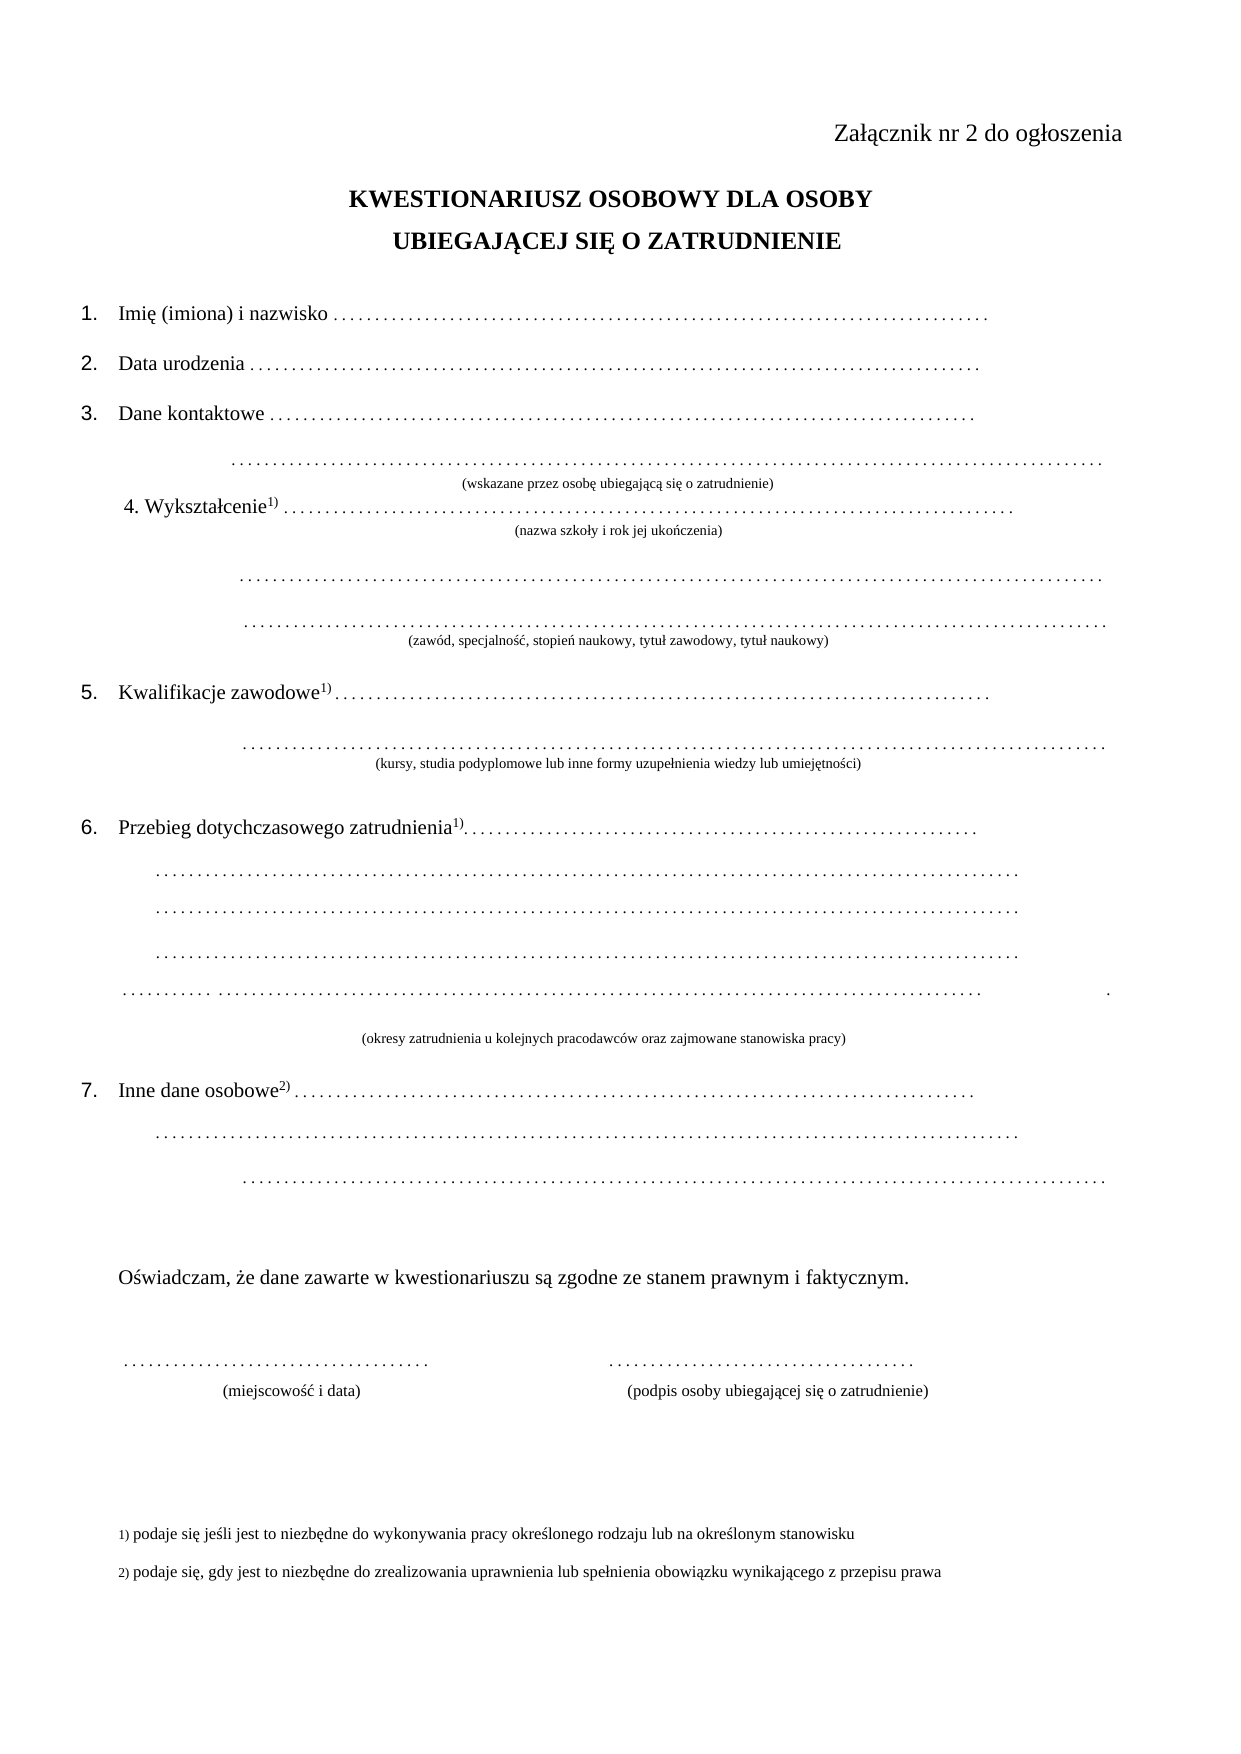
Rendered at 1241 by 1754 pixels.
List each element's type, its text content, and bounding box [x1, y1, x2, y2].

list Inne dane osobowe2) . . . . . . . . . . . . . . . . . . . . . . . . . . . . . . . . . . . . . . . . . . . . . . . . . . . . . . . . . . . . . . . . . . . . . . . . . . . . . . . . . . [81, 1077, 1122, 1102]
text (nazwa szkoły i rok jej ukończenia) [118, 522, 1122, 538]
text . . . . . . . . . . . . . . . . . . . . . . . . . . . . . . . . . . . . . . . . . . . . . . . . . . . . . . . . . . . . . . . . . . . . . . . . . . . . . . . . . . . . . . . . . . . . . . . . . . . . . . . . [156, 939, 1122, 963]
text (miejscowość i data) (podpis osoby ubiegającej się o zatrudnienie) [156, 1380, 1122, 1399]
list Data urodzenia . . . . . . . . . . . . . . . . . . . . . . . . . . . . . . . . . . . . . . . . . . . . . . . . . . . . . . . . . . . . . . . . . . . . . . . . . . . . . . . . . . . . . . . . [81, 350, 1122, 374]
text Oświadczam, że dane zawarte w kwestionariuszu są zgodne ze stanem prawnym i faktycznym. [118, 1265, 1122, 1289]
text . . . . . . . . . . . . . . . . . . . . . . . . . . . . . . . . . . . . . . . . . . . . . . . . . . . . . . . . . . . . . . . . . . . . . . . . . . . . . . . . . . . . . . . . . . . . . . . . . . . . . . . . [118, 612, 1122, 631]
text UBIEGAJĄCEJ SIĘ O ZATRUDNIENIE [118, 226, 1122, 254]
text . . . . . . . . . . . . . . . . . . . . . . . . . . . . . . . . . . . . . . . . . . . . . . . . . . . . . . . . . . . . . . . . . . . . . . . . . . . . . . . . . . . . . . . . . . . . . . . . . . . . . . . . . [118, 450, 1122, 469]
text . . . . . . . . . . . . . . . . . . . . . . . . . . . . . . . . . . . . . . . . . . . . . . . . . . . . . . . . . . . . . . . . . . . . . . . . . . . . . . . . . . . . . . . . . . . . . . . . . . . . . . . . [118, 979, 1122, 1023]
text . . . . . . . . . . . . . . . . . . . . . . . . . . . . . . . . . . . . . . . . . . . . . . . . . . . . . . . . . . . . . . . . . . . . . . . . . . [118, 1347, 1014, 1371]
text . . . . . . . . . . . . . . . . . . . . . . . . . . . . . . . . . . . . . . . . . . . . . . . . . . . . . . . . . . . . . . . . . . . . . . . . . . . . . . . . . . . . . . . . . . . . . . . . . . . . . . . . [155, 1123, 1122, 1142]
text (wskazane przez osobę ubiegającą się o zatrudnienie) [118, 469, 1122, 493]
text (okresy zatrudnienia u kolejnych pracodawców oraz zajmowane stanowiska pracy) [118, 1024, 1122, 1048]
text . . . . . . . . . . . . . . . . . . . . . . . . . . . . . . . . . . . . . . . . . . . . . . . . . . . . . . . . . . . . . . . . . . . . . . . . . . . . . . . . . . . . . . . . . . . . . . . . . . . . . . . . [118, 561, 1122, 586]
text (zawód, specjalność, stopień naukowy, tytuł zawodowy, tytuł naukowy) [118, 632, 1122, 648]
list Przebieg dotychczasowego zatrudnienia1). . . . . . . . . . . . . . . . . . . . . . . . . . . . . . . . . . . . . . . . . . . . . . . . . . . . . . . . . . . . . . [81, 814, 1122, 839]
list Dane kontaktowe . . . . . . . . . . . . . . . . . . . . . . . . . . . . . . . . . . . . . . . . . . . . . . . . . . . . . . . . . . . . . . . . . . . . . . . . . . . . . . . . . . . . . [81, 400, 1122, 424]
text 1) podaje się jeśli jest to niezbędne do wykonywania pracy określonego rodzaju lub na określonym stanowisku [118, 1523, 1122, 1543]
text . . . . . . . . . . . . . . . . . . . . . . . . . . . . . . . . . . . . . . . . . . . . . . . . . . . . . . . . . . . . . . . . . . . . . . . . . . . . . . . . . . . . . . . . . . . . . . . . . . . . . . . . [156, 898, 1122, 917]
text 4. Wykształcenie1) . . . . . . . . . . . . . . . . . . . . . . . . . . . . . . . . . . . . . . . . . . . . . . . . . . . . . . . . . . . . . . . . . . . . . . . . . . . . . . . . . . . . . . . . [118, 494, 1122, 518]
list Kwalifikacje zawodowe1) . . . . . . . . . . . . . . . . . . . . . . . . . . . . . . . . . . . . . . . . . . . . . . . . . . . . . . . . . . . . . . . . . . . . . . . . . . . . . . . [81, 680, 1122, 704]
text . . . . . . . . . . . . . . . . . . . . . . . . . . . . . . . . . . . . . . . . . . . . . . . . . . . . . . . . . . . . . . . . . . . . . . . . . . . . . . . . . . . . . . . . . . . . . . . . . . . . . . . . [156, 861, 1122, 880]
text . . . . . . . . . . . . . . . . . . . . . . . . . . . . . . . . . . . . . . . . . . . . . . . . . . . . . . . . . . . . . . . . . . . . . . . . . . . . . . . . . . . . . . . . . . . . . . . . . . . . . . . . [118, 730, 1122, 754]
text 2) podaje się, gdy jest to niezbędne do zrealizowania uprawnienia lub spełnienia obowiązku wynikającego z przepisu prawa [118, 1562, 1122, 1581]
text KWESTIONARIUSZ OSOBOWY DLA OSOBY [118, 184, 1122, 213]
text Załącznik nr 2 do ogłoszenia [231, 118, 1122, 147]
list Imię (imiona) i nazwisko . . . . . . . . . . . . . . . . . . . . . . . . . . . . . . . . . . . . . . . . . . . . . . . . . . . . . . . . . . . . . . . . . . . . . . . . . . . . . . . [81, 300, 1122, 324]
text (kursy, studia podyplomowe lub inne formy uzupełnienia wiedzy lub umiejętności) [118, 754, 1122, 771]
text . . . . . . . . . . . . . . . . . . . . . . . . . . . . . . . . . . . . . . . . . . . . . . . . . . . . . . . . . . . . . . . . . . . . . . . . . . . . . . . . . . . . . . . . . . . . . . . . . . . . . . . . [118, 1164, 1122, 1188]
